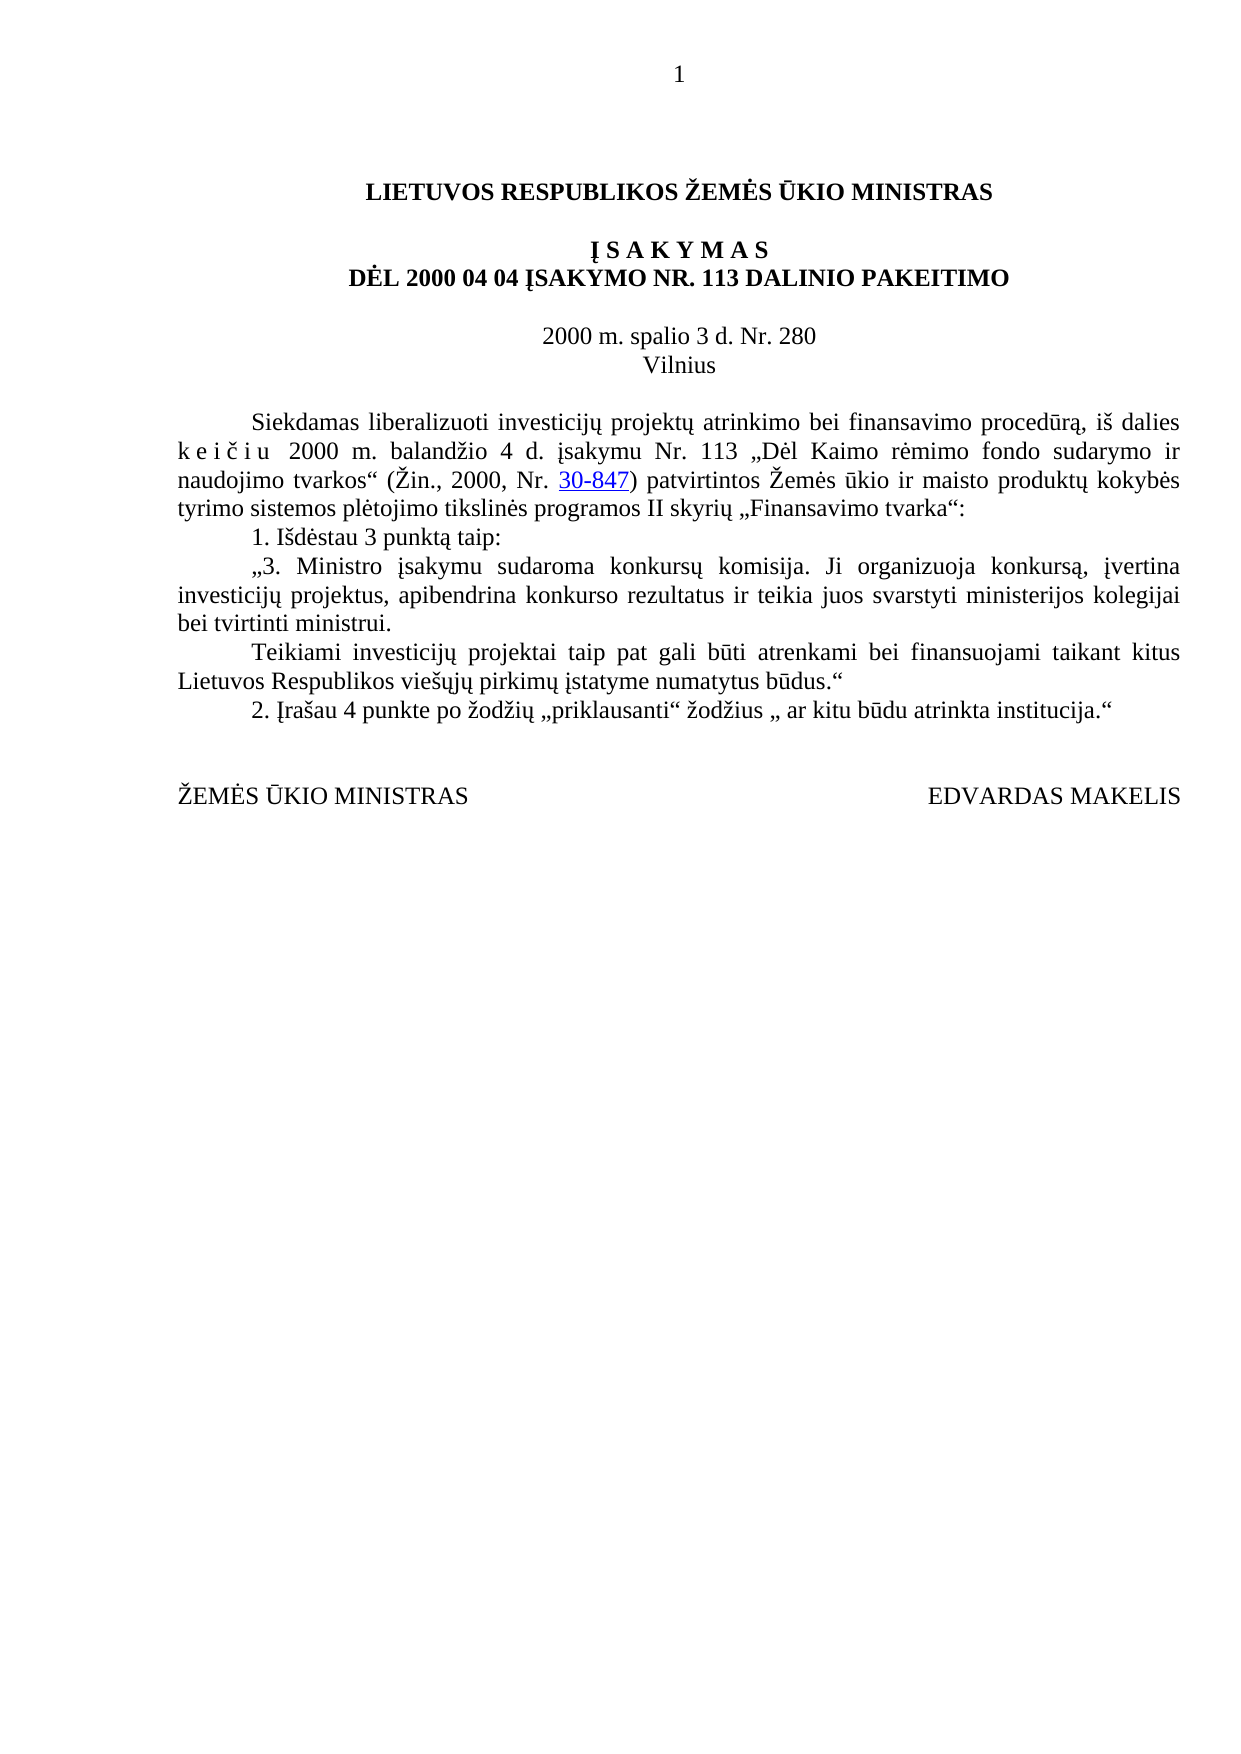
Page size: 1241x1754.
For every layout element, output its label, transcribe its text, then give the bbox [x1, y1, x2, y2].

text 2. Įrašau 4 punkte po žodžių „priklausanti“ žodžius „ ar kitu būdu atrinkta institucija.“ [177, 695, 1181, 723]
text „3. Ministro įsakymu sudaroma konkursų komisija. Ji organizuoja konkursą, įvertina investicijų projektus, apibendrina konkurso rezultatus ir teikia juos svarstyti ministerijos kolegijai bei tvirtinti ministrui. [177, 551, 1181, 637]
text 2000 m. spalio 3 d. Nr. 280 [177, 321, 1181, 350]
text Siekdamas liberalizuoti investicijų projektų atrinkimo bei finansavimo procedūrą, iš dalies keičiu 2000 m. balandžio 4 d. įsakymu Nr. 113 „Dėl Kaimo rėmimo fondo sudarymo ir naudojimo tvarkos“ (Žin., 2000, Nr. 30-847) patvirtintos Žemės ūkio ir maisto produktų kokybės tyrimo sistemos plėtojimo tikslinės programos II skyrių „Finansavimo tvarka“: [177, 407, 1181, 522]
text DĖL 2000 04 04 ĮSAKYMO NR. 113 DALINIO PAKEITIMO [177, 263, 1181, 292]
text Vilnius [177, 350, 1181, 378]
text LIETUVOS RESPUBLIKOS ŽEMĖS ŪKIO MINISTRAS [177, 177, 1181, 206]
text Teikiami investicijų projektai taip pat gali būti atrenkami bei finansuojami taikant kitus Lietuvos Respublikos viešųjų pirkimų įstatyme numatytus būdus.“ [177, 637, 1181, 695]
text ŽEMĖS ŪKIO MINISTRAS EDVARDAS MAKELIS [177, 781, 1181, 810]
text Į S A K Y M A S [177, 235, 1181, 263]
text 1. Išdėstau 3 punktą taip: [177, 522, 1181, 551]
